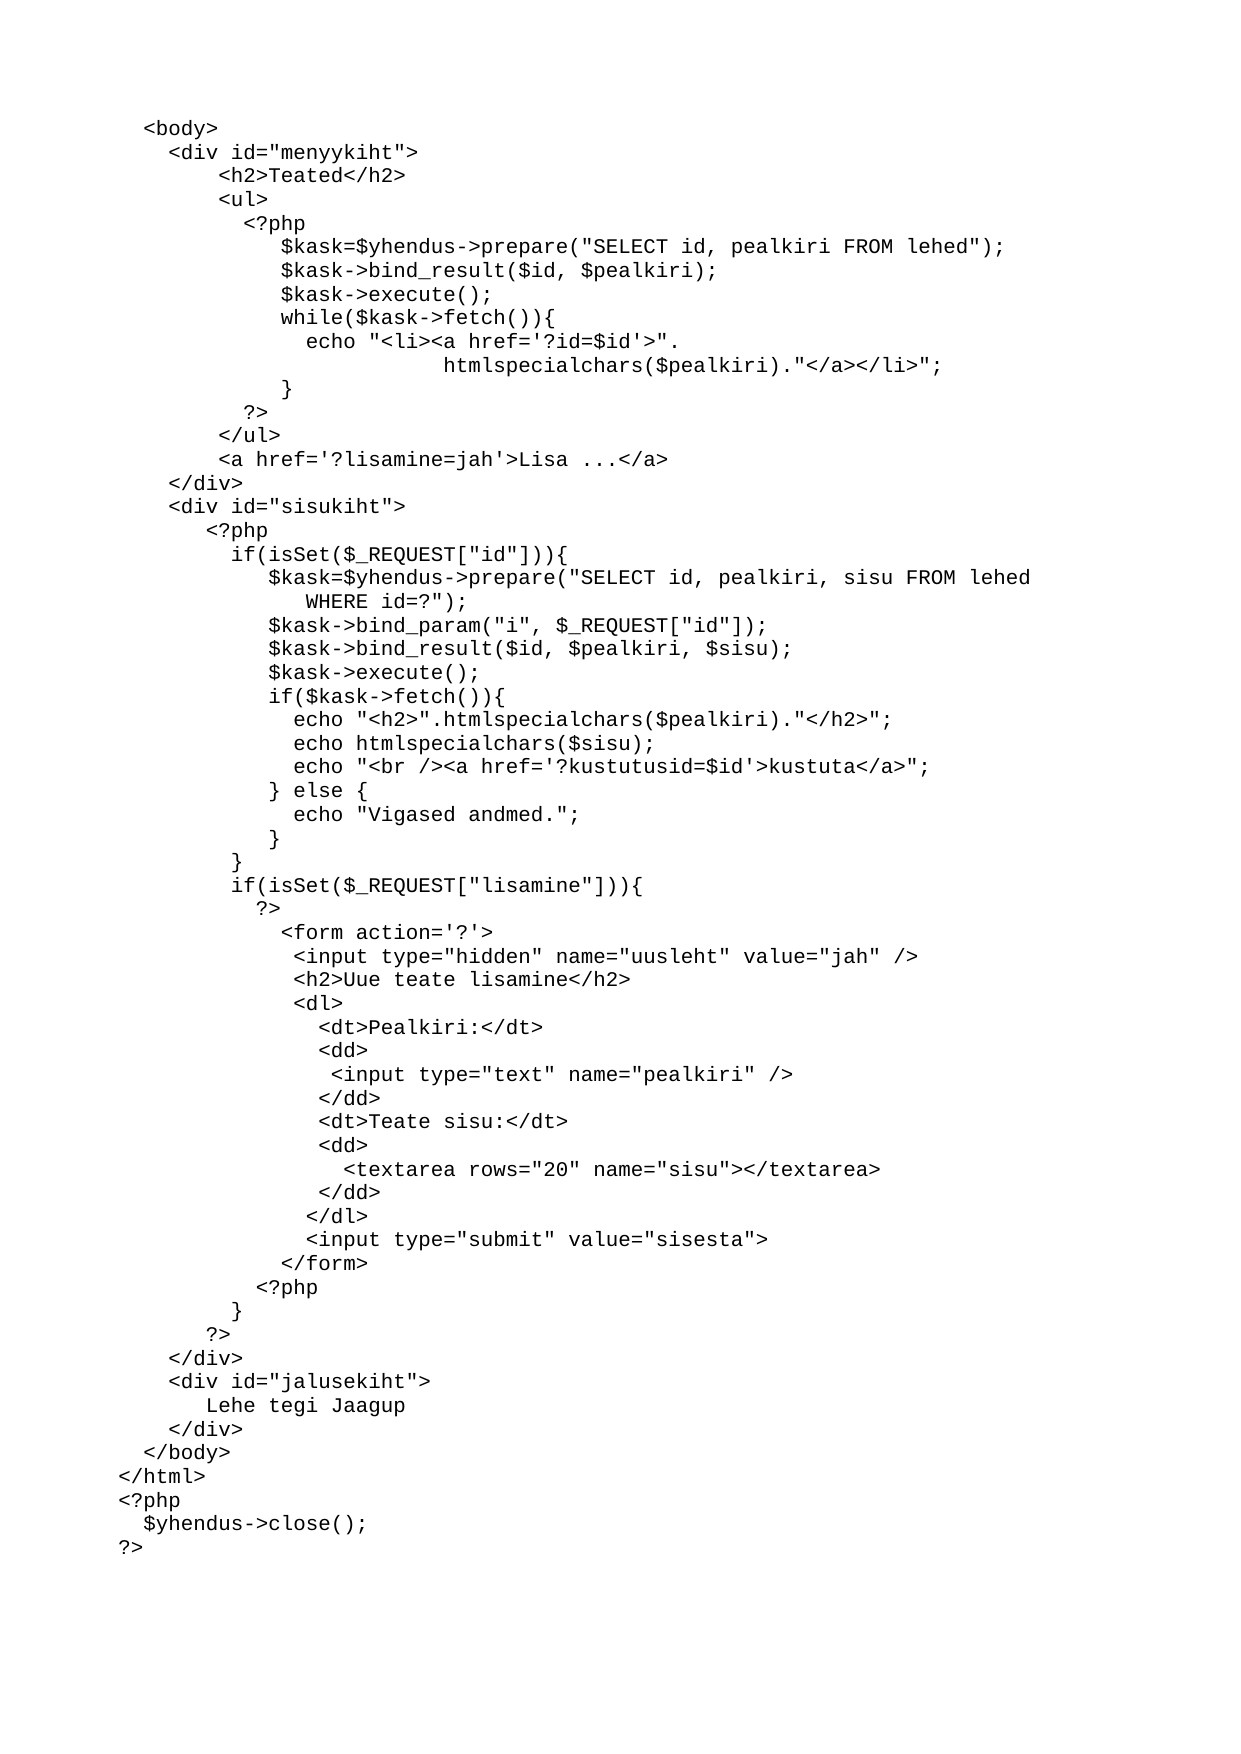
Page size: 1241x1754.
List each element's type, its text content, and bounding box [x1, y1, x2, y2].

text </dd> [118, 1182, 1122, 1206]
text } [118, 1300, 1122, 1324]
text <?php [118, 1277, 1122, 1300]
text while($kask->fetch()){ [118, 307, 1122, 331]
text <div id="sisukiht"> [118, 496, 1122, 520]
text </body> [118, 1442, 1122, 1466]
text <div id="menyykiht"> [118, 142, 1122, 165]
text if($kask->fetch()){ [118, 686, 1122, 709]
text $kask->bind_result($id, $pealkiri, $sisu); [118, 638, 1122, 662]
text <div id="jalusekiht"> [118, 1371, 1122, 1395]
text $kask->bind_param("i", $_REQUEST["id"]); [118, 615, 1122, 638]
text </div> [118, 1348, 1122, 1371]
text if(isSet($_REQUEST["lisamine"])){ [118, 875, 1122, 898]
text $kask->bind_result($id, $pealkiri); [118, 260, 1122, 284]
text Lehe tegi Jaagup [118, 1395, 1122, 1419]
text </html> [118, 1466, 1122, 1489]
text </div> [118, 1419, 1122, 1442]
text <dd> [118, 1135, 1122, 1158]
text <h2>Teated</h2> [118, 165, 1122, 189]
text WHERE id=?"); [118, 591, 1122, 615]
text if(isSet($_REQUEST["id"])){ [118, 544, 1122, 567]
text </dd> [118, 1088, 1122, 1111]
text <?php [118, 1489, 1122, 1513]
text </dl> [118, 1206, 1122, 1229]
text <input type="hidden" name="uusleht" value="jah" /> [118, 946, 1122, 969]
text echo "<br /><a href='?kustutusid=$id'>kustuta</a>"; [118, 757, 1122, 780]
text $kask->execute(); [118, 284, 1122, 307]
text <?php [118, 213, 1122, 236]
text } [118, 827, 1122, 851]
text <h2>Uue teate lisamine</h2> [118, 969, 1122, 993]
text <a href='?lisamine=jah'>Lisa ...</a> [118, 449, 1122, 473]
text ?> [118, 1537, 1122, 1561]
text <dt>Pealkiri:</dt> [118, 1017, 1122, 1040]
text } [118, 851, 1122, 875]
text ?> [118, 1324, 1122, 1348]
text echo htmlspecialchars($sisu); [118, 733, 1122, 757]
text </form> [118, 1253, 1122, 1277]
text echo "<li><a href='?id=$id'>". [118, 331, 1122, 354]
text <input type="submit" value="sisesta"> [118, 1229, 1122, 1253]
text ?> [118, 402, 1122, 426]
text <ul> [118, 189, 1122, 213]
text htmlspecialchars($pealkiri)."</a></li>"; [118, 354, 1122, 378]
text ?> [118, 898, 1122, 922]
text <dd> [118, 1040, 1122, 1064]
text $kask->execute(); [118, 662, 1122, 686]
text </div> [118, 473, 1122, 496]
text <body> [118, 118, 1122, 142]
text <input type="text" name="pealkiri" /> [118, 1064, 1122, 1088]
text echo "<h2>".htmlspecialchars($pealkiri)."</h2>"; [118, 709, 1122, 733]
text $kask=$yhendus->prepare("SELECT id, pealkiri FROM lehed"); [118, 236, 1122, 260]
text $yhendus->close(); [118, 1513, 1122, 1537]
text <textarea rows="20" name="sisu"></textarea> [118, 1158, 1122, 1182]
text <dt>Teate sisu:</dt> [118, 1111, 1122, 1135]
text echo "Vigased andmed."; [118, 804, 1122, 827]
text } [118, 378, 1122, 402]
text <form action='?'> [118, 922, 1122, 946]
text </ul> [118, 426, 1122, 449]
text <?php [118, 520, 1122, 544]
text <dl> [118, 993, 1122, 1017]
text $kask=$yhendus->prepare("SELECT id, pealkiri, sisu FROM lehed [118, 567, 1122, 591]
text } else { [118, 780, 1122, 804]
